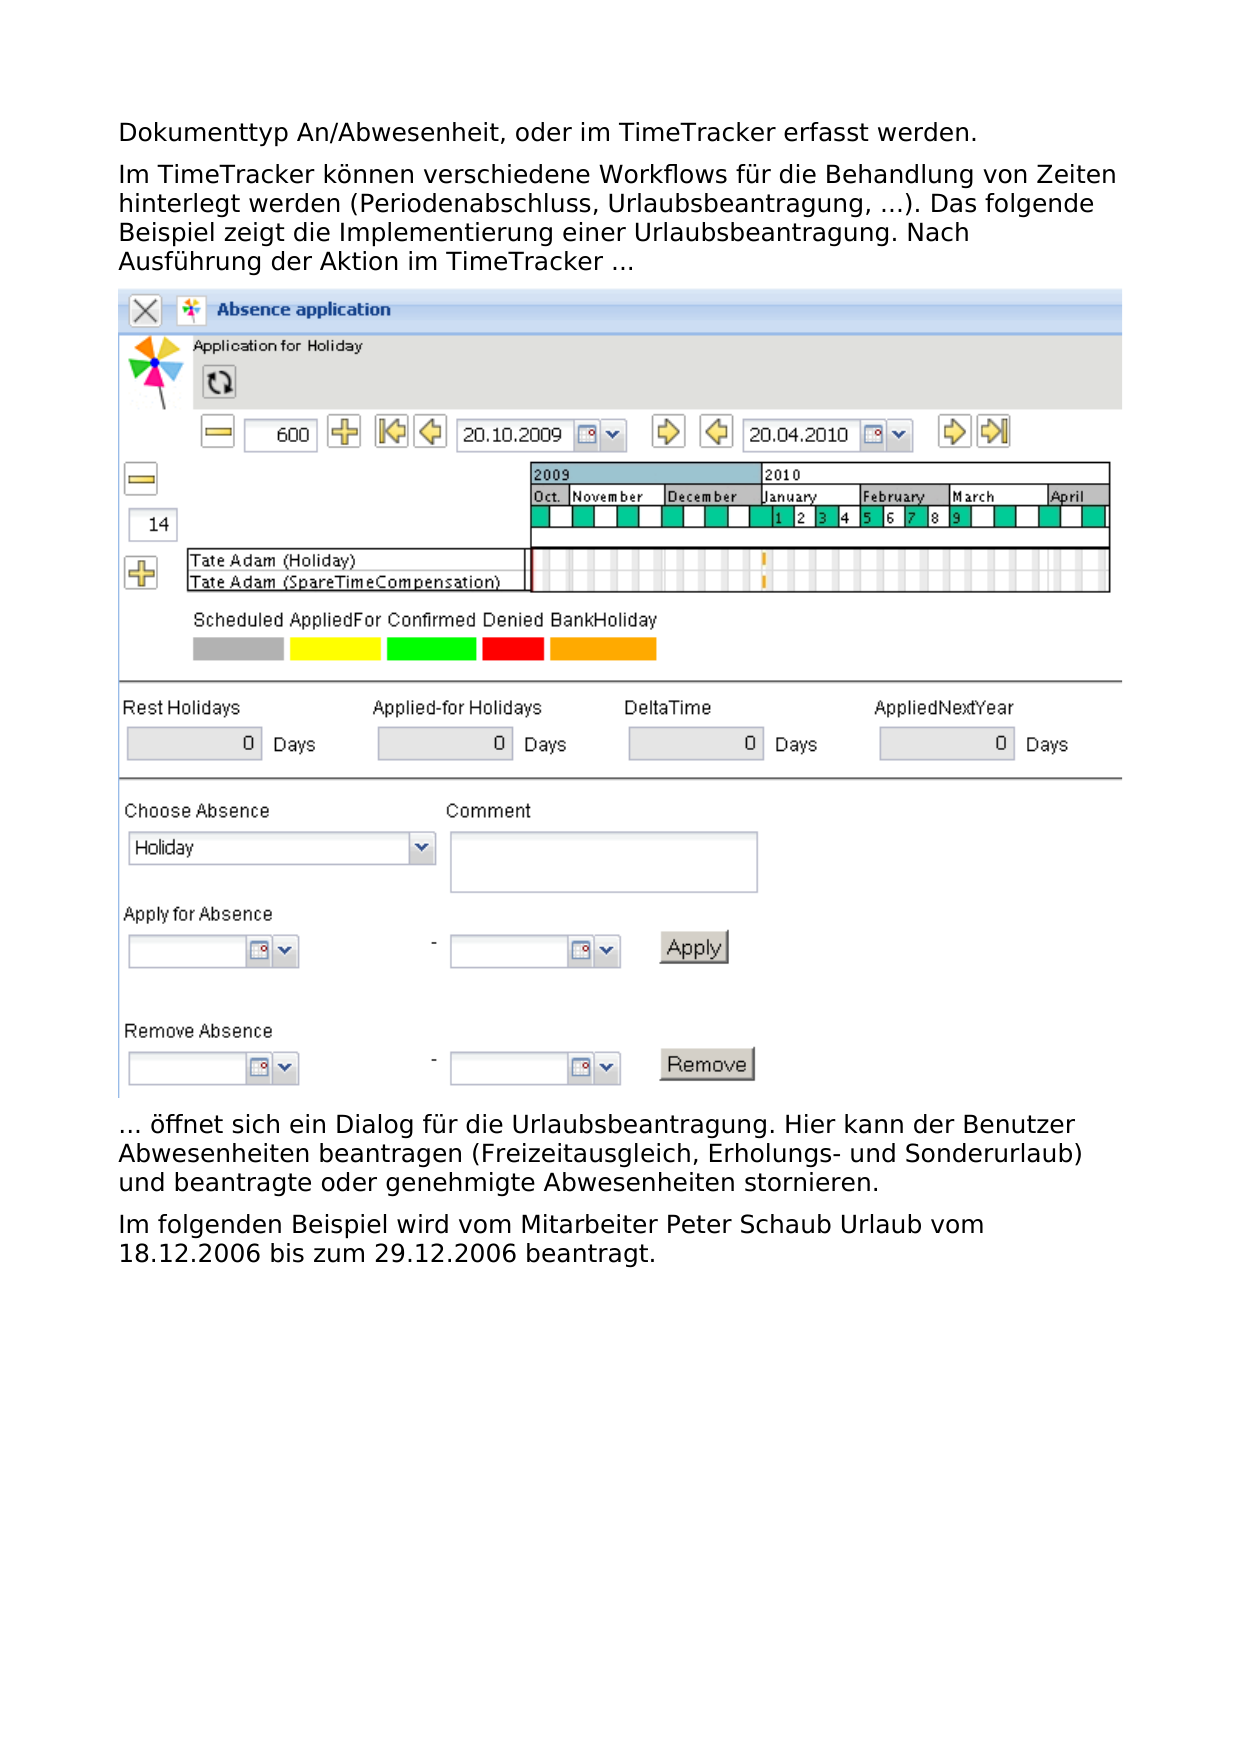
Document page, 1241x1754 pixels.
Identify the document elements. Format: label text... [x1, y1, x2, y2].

picture [118, 288, 1123, 1098]
text Im folgenden Beispiel wird vom Mitarbeiter Peter Schaub Urlaub vom 18.12.2006 bis zum 29.12.2006 beantragt. [118, 1210, 1122, 1268]
text ... öffnet sich ein Dialog für die Urlaubsbeantragung. Hier kann der Benutzer Abwesenheiten beantragen (Freizeitausgleich, Erholungs- und Sonderurlaub) und beantragte oder genehmigte Abwesenheiten stornieren. [118, 1110, 1122, 1198]
text Dokumenttyp An/Abwesenheit, oder im TimeTracker erfasst werden. [118, 118, 1122, 147]
text Im TimeTracker können verschiedene Workflows für die Behandlung von Zeiten hinterlegt werden (Periodenabschluss, Urlaubsbeantragung, ...). Das folgende Beispiel zeigt die Implementierung einer Urlaubsbeantragung. Nach Ausführung der Aktion im TimeTracker ... [118, 160, 1122, 276]
